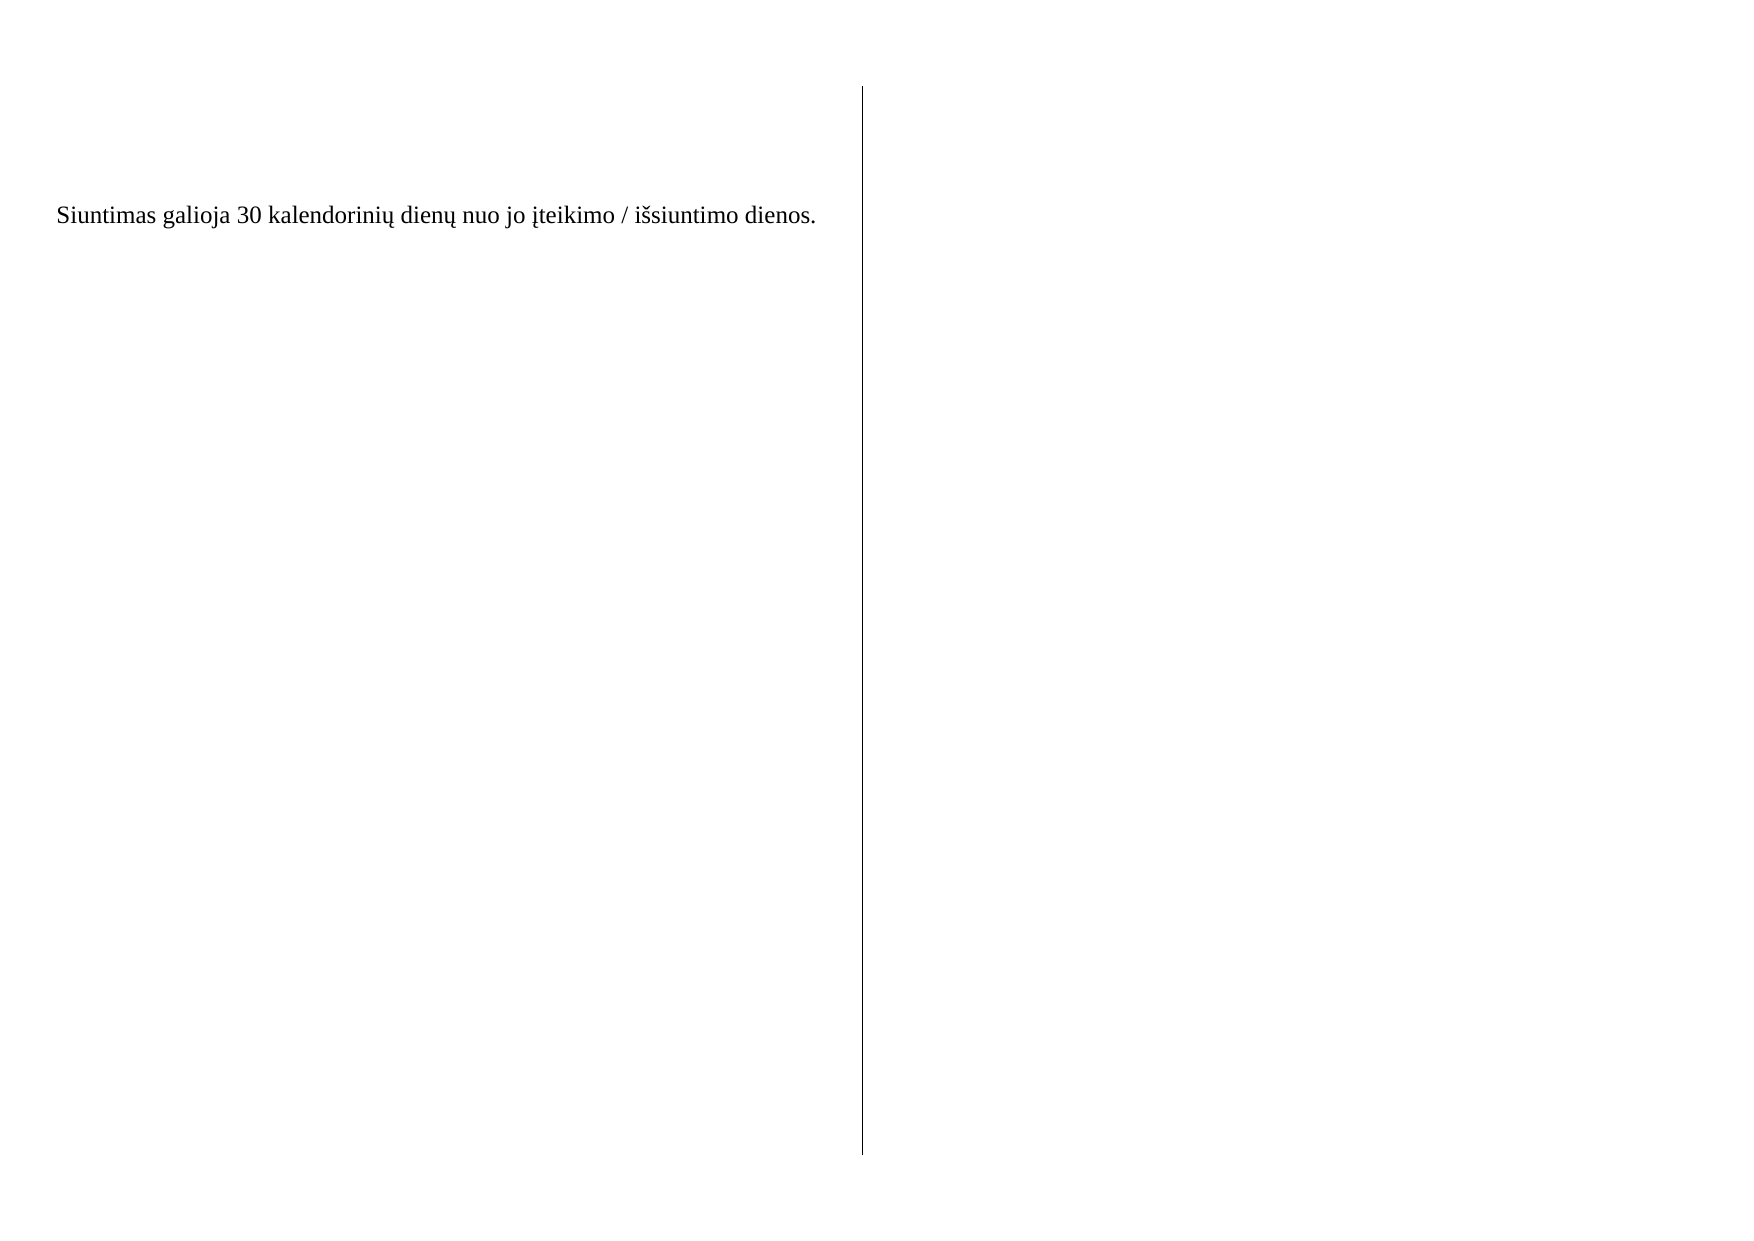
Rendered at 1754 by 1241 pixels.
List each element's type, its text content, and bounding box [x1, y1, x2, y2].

text Siuntimas galioja 30 kalendorinių dienų nuo jo įteikimo / išsiuntimo dienos. [56, 201, 822, 229]
